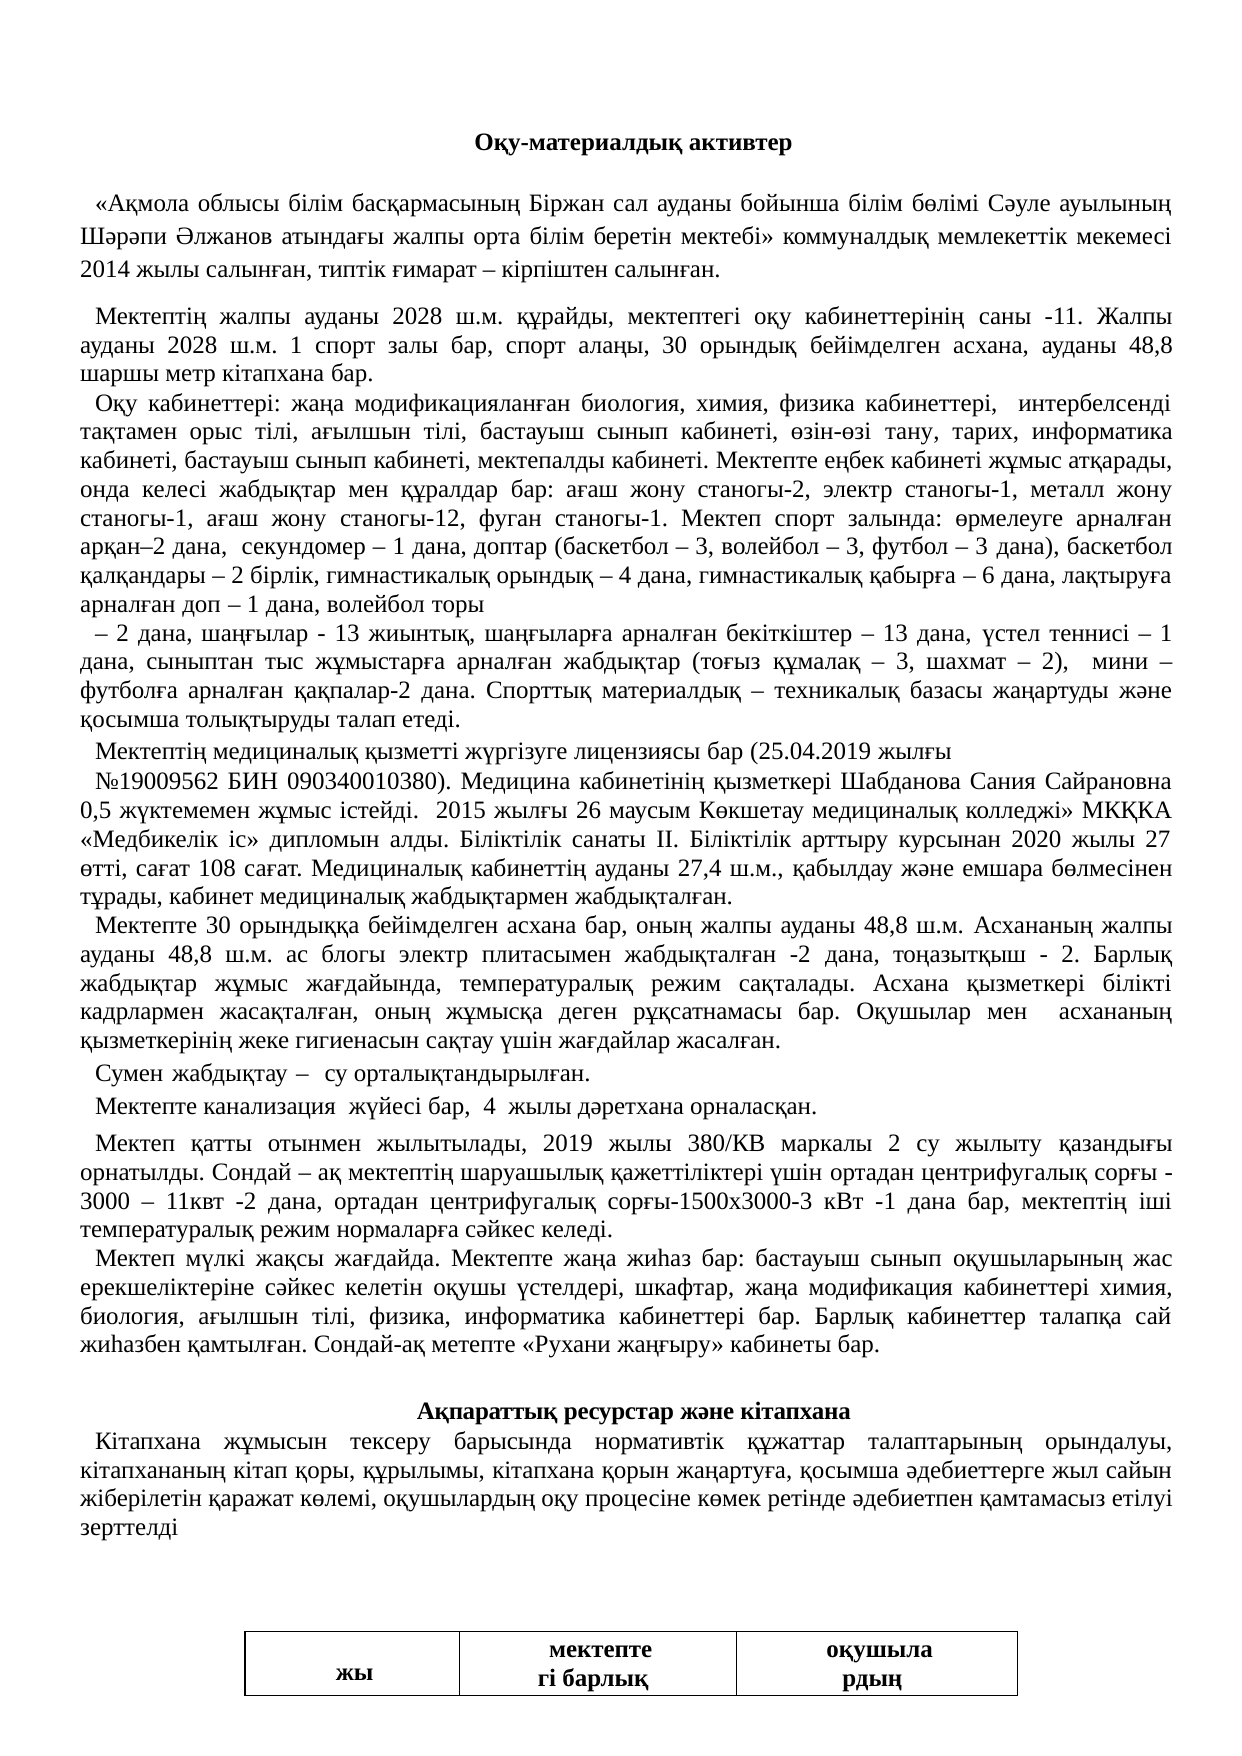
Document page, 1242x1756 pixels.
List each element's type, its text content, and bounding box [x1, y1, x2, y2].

text Мектептің жалпы ауданы 2028 ш.м. құрайды, мектептегі оқу кабинеттерінің саны -11. Жалпы ауданы 2028 ш.м. 1 спорт залы бар, спорт алаңы, 30 орындық бейімделген асхана, ауданы 48,8 шаршы метр кітапхана бар. [80, 301, 1173, 387]
text – 2 дана, шаңғылар - 13 жиынтық, шаңғыларға арналған бекіткіштер – 13 дана, үстел теннисі – 1 дана, сыныптан тыс жұмыстарға арналған жабдықтар (тоғыз құмалақ – 3, шахмат – 2), мини – футболға арналған қақпалар-2 дана. Спорттық материалдық – техникалық базасы жаңартуды және қосымша толықтыруды талап етеді. [80, 618, 1173, 733]
text Мектепте канализация жүйесі бар, 4 жылы дәретхана орналасқан. [80, 1088, 1173, 1121]
text «Ақмола облысы білім басқармасының Біржан сал ауданы бойынша білім бөлімі Сәуле ауылының Шәрәпи Әлжанов атындағы жалпы орта білім беретін мектебі» коммуналдық мемлекеттік мекемесі 2014 жылы салынған, типтік ғимарат – кірпіштен салынған. [80, 184, 1173, 284]
text Кітапхана жұмысын тексеру барысында нормативтік құжаттар талаптарының орындалуы, кітапхананың кітап қоры, құрылымы, кітапхана қорын жаңартуға, қосымша әдебиеттерге жыл сайын жіберілетін қаражат көлемі, оқушылардың оқу процесіне көмек ретінде әдебиетпен қамтамасыз етілуі зерттелді [80, 1426, 1173, 1541]
table_header мектептегі барлық [460, 1632, 736, 1694]
text Мектеп қатты отынмен жылытылады, 2019 жылы 380/КВ маркалы 2 су жылыту қазандығы орнатылды. Сондай – ақ мектептің шаруашылық қажеттіліктері үшін ортадан центрифугалық сорғы -3000 – 11квт -2 дана, ортадан центрифугалық сорғы-1500х3000-3 кВт -1 дана бар, мектептің іші температуралық режим нормаларға сәйкес келеді. [80, 1128, 1173, 1243]
text Сумен жабдықтау – су орталықтандырылған. [80, 1054, 1173, 1088]
text №19009562 БИН 090340010380). Медицина кабинетінің қызметкері Шабданова Сания Сайрановна 0,5 жүктемемен жұмыс істейді. 2015 жылғы 26 маусым Көкшетау медициналық колледжі» МКҚКА «Медбикелік іс» дипломын алды. Біліктілік санаты ІІ. Біліктілік арттыру курсынан 2020 жылы 27 өтті, сағат 108 сағат. Медициналық кабинеттің ауданы 27,4 ш.м., қабылдау және емшара бөлмесінен тұрады, кабинет медициналық жабдықтармен жабдықталған. [80, 766, 1173, 910]
text Оқу кабинеттері: жаңа модификацияланған биология, химия, физика кабинеттері, интербелсенді тақтамен орыс тілі, ағылшын тілі, бастауыш сынып кабинеті, өзін-өзі тану, тарих, информатика кабинеті, бастауыш сынып кабинеті, мектепалды кабинеті. Мектепте еңбек кабинеті жұмыс атқарады, онда келесі жабдықтар мен құралдар бар: ағаш жону станогы-2, электр станогы-1, металл жону станогы-1, ағаш жону станогы-12, фуган станогы-1. Мектеп спорт залында: өрмелеуге арналған арқан–2 дана, секундомер – 1 дана, доптар (баскетбол – 3, волейбол – 3, футбол – 3 дана), баскетбол қалқандары – 2 бірлік, гимнастикалық орындық – 4 дана, гимнастикалық қабырға – 6 дана, лақтыруға арналған доп – 1 дана, волейбол торы [80, 388, 1173, 618]
text Мектепте 30 орындыққа бейімделген асхана бар, оның жалпы ауданы 48,8 ш.м. Асхананың жалпы ауданы 48,8 ш.м. ас блогы электр плитасымен жабдықталған -2 дана, тоңазытқыш - 2. Барлық жабдықтар жұмыс жағдайында, температуралық режим сақталады. Асхана қызметкері білікті кадрлармен жасақталған, оның жұмысқа деген рұқсатнамасы бар. Оқушылар мен асхананың қызметкерінің жеке гигиенасын сақтау үшін жағдайлар жасалған. [80, 910, 1173, 1054]
table_header жы [246, 1632, 459, 1694]
subtitle Оқу-материалдық активтер [21, 127, 1172, 156]
subtitle Ақпараттық ресурстар және кітапхана [80, 1393, 1173, 1426]
text Мектептің медициналық қызметті жүргізуге лицензиясы бар (25.04.2019 жылғы [80, 733, 1173, 766]
table_header оқушылардың [737, 1632, 1017, 1694]
text Мектеп мүлкі жақсы жағдайда. Мектепте жаңа жиһаз бар: бастауыш сынып оқушыларының жас ерекшеліктеріне сәйкес келетін оқушы үстелдері, шкафтар, жаңа модификация кабинеттері химия, биология, ағылшын тілі, физика, информатика кабинеттері бар. Барлық кабинеттер талапқа сай жиһазбен қамтылған. Сондай-ақ метепте «Рухани жаңғыру» кабинеты бар. [80, 1243, 1173, 1358]
